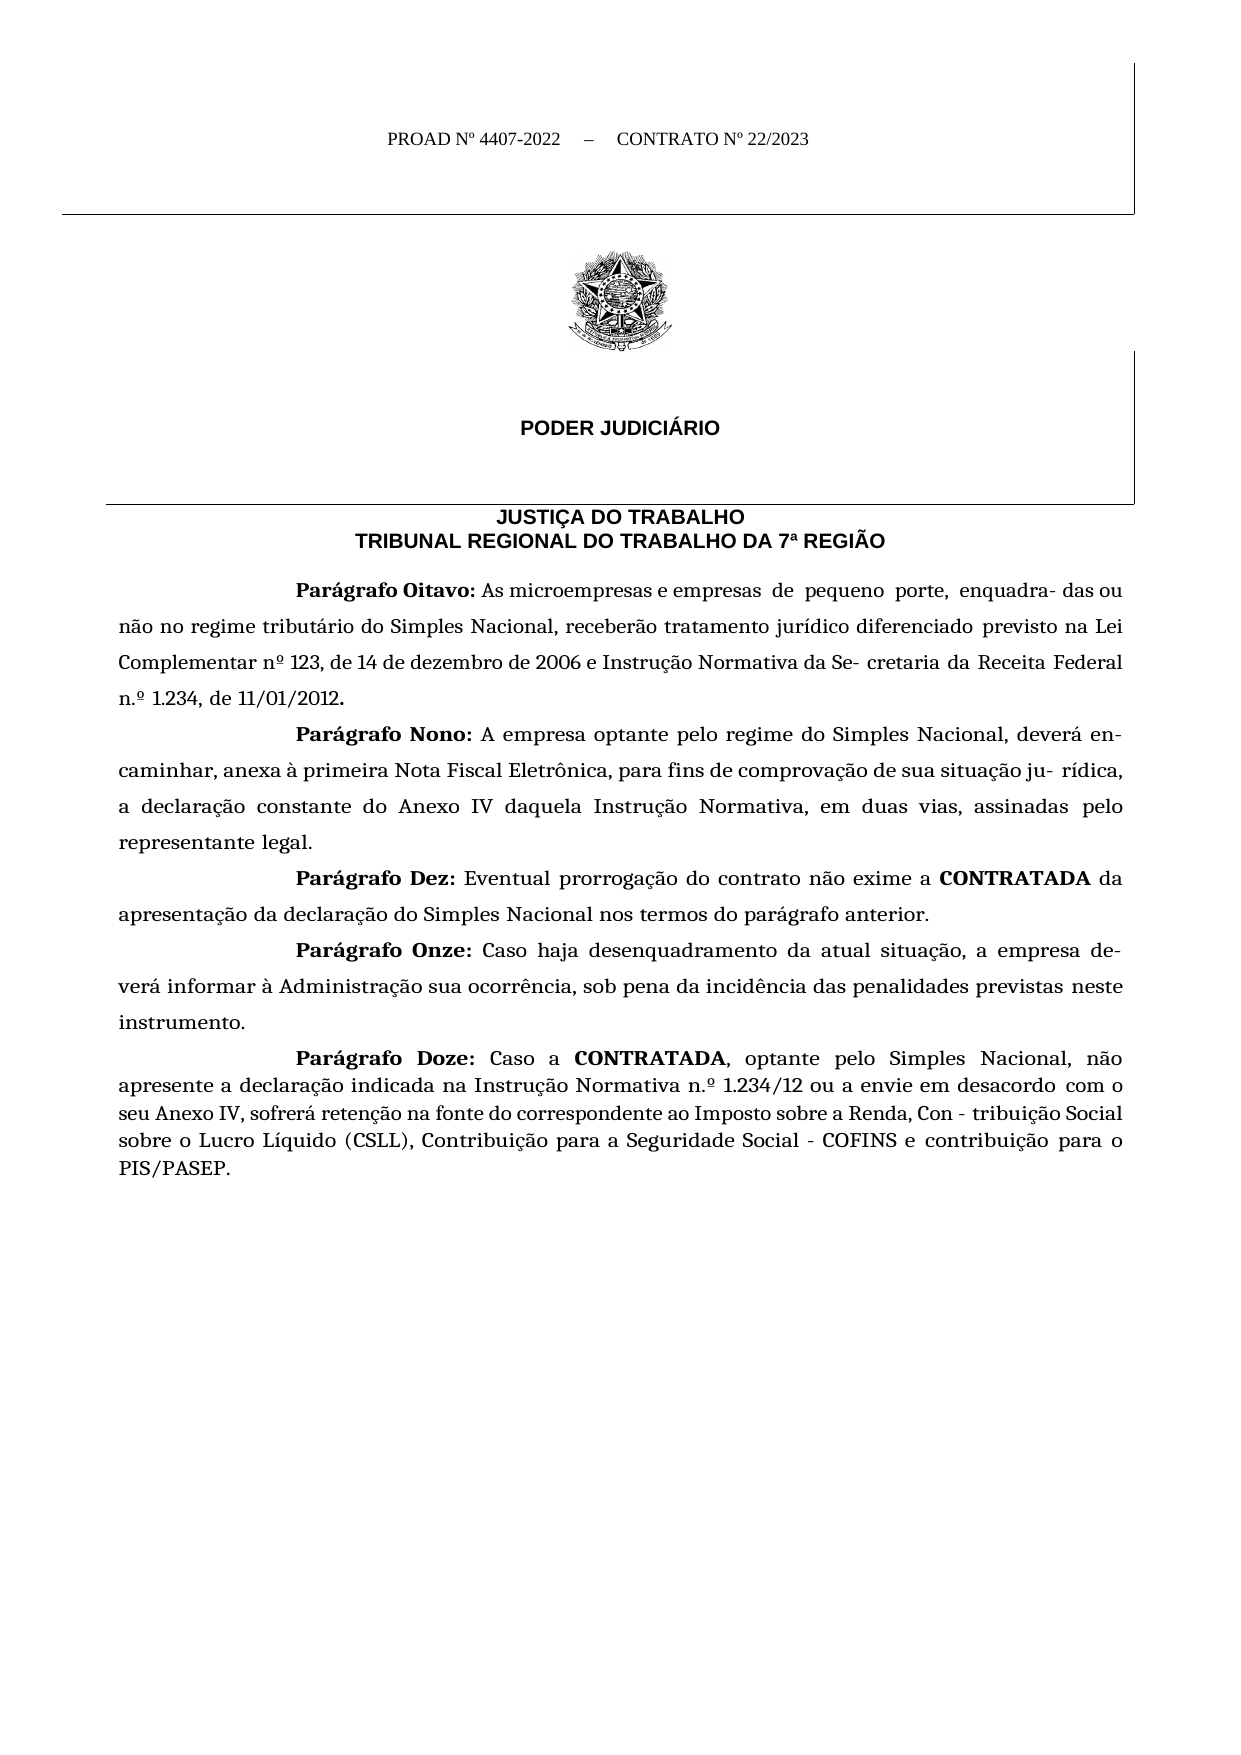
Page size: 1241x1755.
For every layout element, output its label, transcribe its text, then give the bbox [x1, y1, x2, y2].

text Parágrafo Oitavo: As microempresas e empresas de pequeno porte, enquadra- das ou não no regime tributário do Simples Nacional, receberão tratamento jurídico diferenciado previsto na Lei Complementar nº 123, de 14 de dezembro de 2006 e Instrução Normativa da Se- cretaria da Receita Federal n.º 1.234, de 11/01/2012. [118, 579, 1123, 711]
text Parágrafo Onze: Caso haja desenquadramento da atual situação, a empresa de- verá informar à Administração sua ocorrência, sob pena da incidência das penalidades previstas neste instrumento. [118, 938, 1123, 1034]
text Parágrafo Doze: Caso a CONTRATADA, optante pelo Simples Nacional, não apresente a declaração indicada na Instrução Normativa n.º 1.234/12 ou a envie em desacordo com o seu Anexo IV, sofrerá retenção na fonte do correspondente ao Imposto sobre a Renda, Con - tribuição Social sobre o Lucro Líquido (CSLL), Contribuição para a Seguridade Social - COFINS e contribuição para o PIS/PASEP. [118, 1046, 1123, 1180]
text Parágrafo Nono: A empresa optante pelo regime do Simples Nacional, deverá en- caminhar, anexa à primeira Nota Fiscal Eletrônica, para fins de comprovação de sua situação ju- rídica, a declaração constante do Anexo IV daquela Instrução Normativa, em duas vias, assinadas pelo representante legal. [118, 723, 1123, 854]
text Parágrafo Dez: Eventual prorrogação do contrato não exime a CONTRATADA da apresentação da declaração do Simples Nacional nos termos do parágrafo anterior. [118, 867, 1123, 927]
